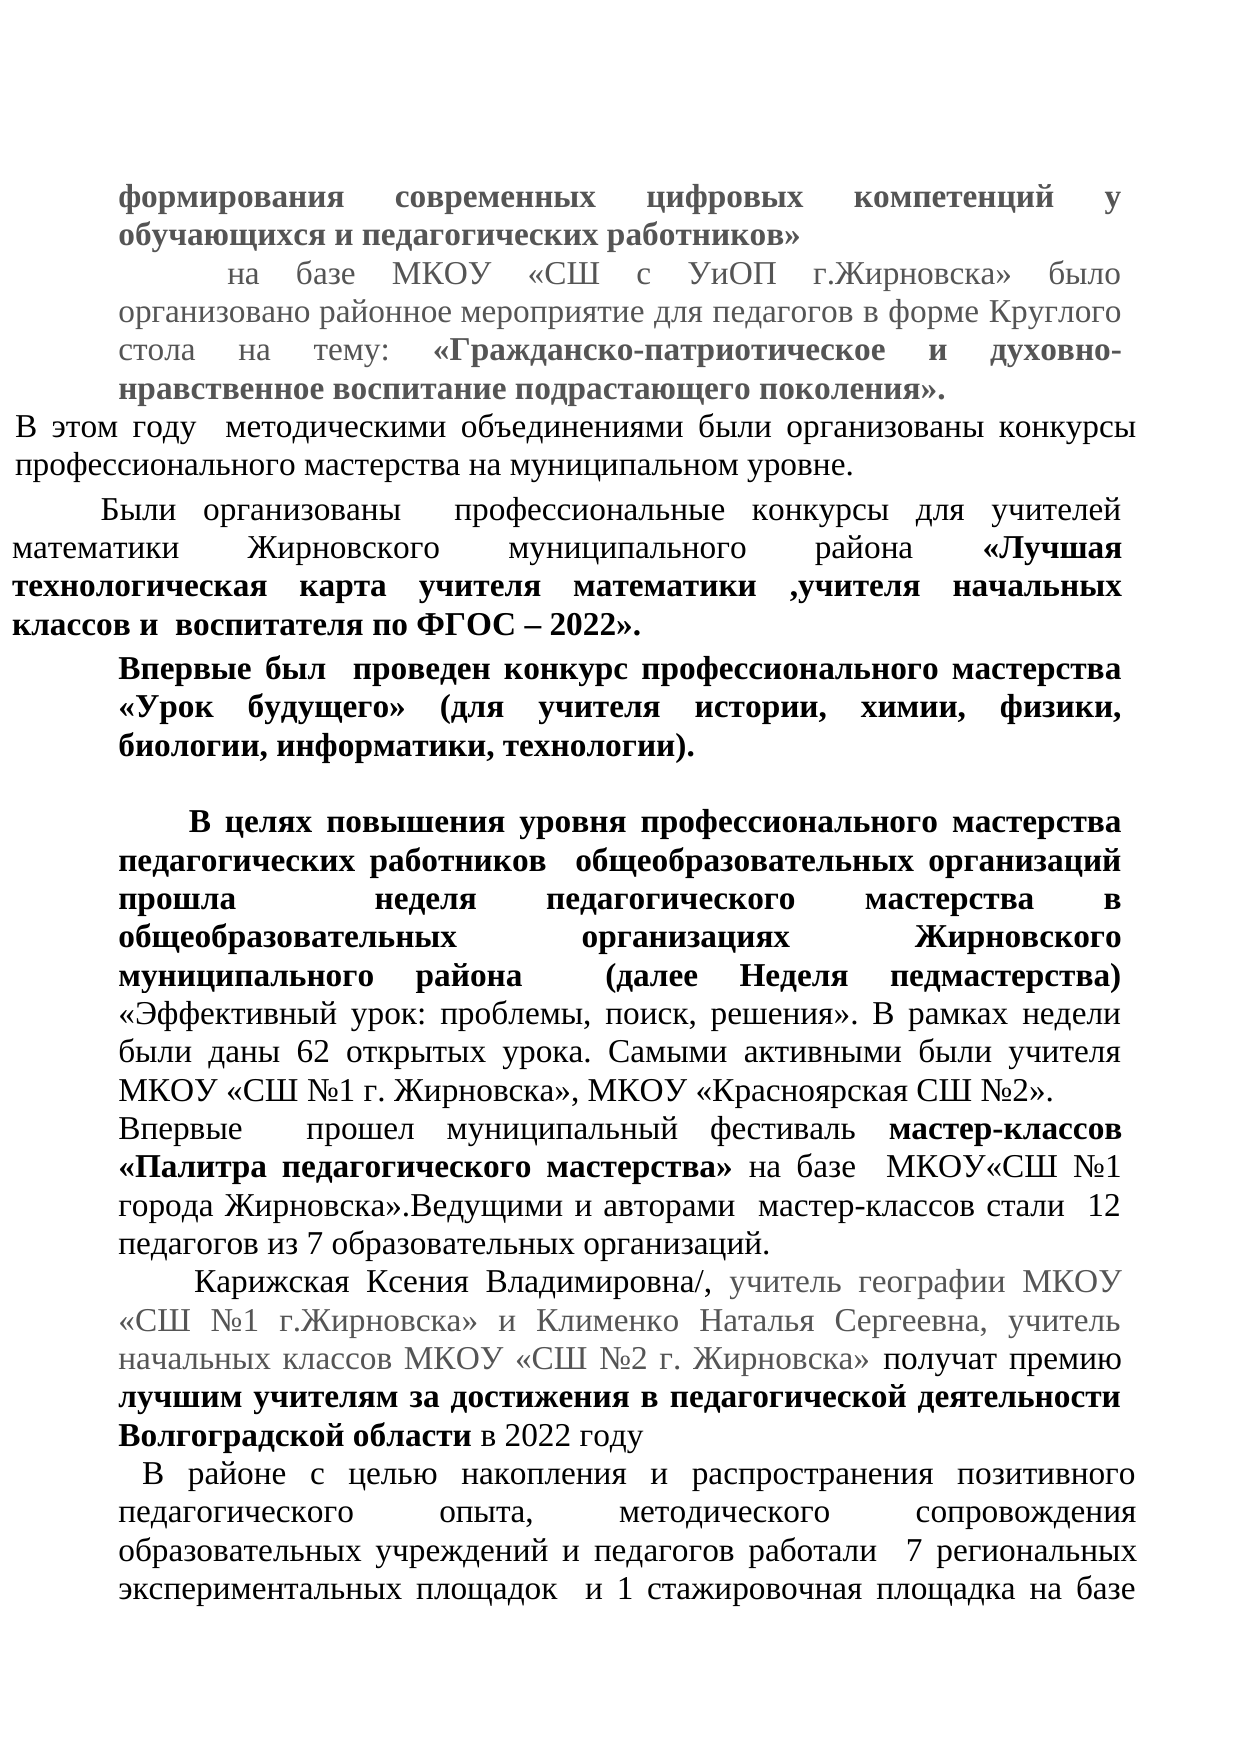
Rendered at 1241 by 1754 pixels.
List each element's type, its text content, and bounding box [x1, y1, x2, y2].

text Были организованы профессиональные конкурсы для учителей математики Жирновского муниципального района «Лучшая технологическая карта учителя математики ,учителя начальных классов и воспитателя по ФГОС – 2022». [12, 489, 1122, 642]
text В районе с целью накопления и распространения позитивного педагогического опыта, методического сопровождения образовательных учреждений и педагогов работали 7 региональных экспериментальных площадок и 1 стажировочная площадка на базе [118, 1453, 1137, 1607]
text формирования современных цифровых компетенций у обучающихся и педагогических работников» [118, 176, 1122, 253]
text Впервые прошел муниципальный фестиваль мастер-классов «Палитра педагогического мастерства» на базе МКОУ«СШ №1 города Жирновска».Ведущими и авторами мастер-классов стали 12 педагогов из 7 образовательных организаций. [118, 1108, 1122, 1262]
text Впервые был проведен конкурс профессионального мастерства «Урок будущего» (для учителя истории, химии, физики, биологии, информатики, технологии). [118, 648, 1122, 763]
text на базе МКОУ «СШ с УиОП г.Жирновска» было организовано районное мероприятие для педагогов в форме Круглого стола на тему: «Гражданско-патриотическое и духовно-нравственное воспитание подрастающего поколения». [118, 253, 1122, 406]
text В этом году методическими объединениями были организованы конкурсы профессионального мастерства на муниципальном уровне. [15, 406, 1137, 483]
text Карижская Ксения Владимировна/, учитель географии МКОУ «СШ №1 г.Жирновска» и Клименко Наталья Сергеевна, учитель начальных классов МКОУ «СШ №2 г. Жирновска» получат премию лучшим учителям за достижения в педагогической деятельности Волгоградской области в 2022 году [118, 1262, 1122, 1453]
text В целях повышения уровня профессионального мастерства педагогических работников общеобразовательных организаций прошла неделя педагогического мастерства в общеобразовательных организациях Жирновского муниципального района (далее Неделя педмастерства) «Эффективный урок: проблемы, поиск, решения». В рамках недели были даны 62 открытых урока. Самыми активными были учителя МКОУ «СШ №1 г. Жирновска», МКОУ «Красноярская СШ №2». [118, 802, 1122, 1108]
